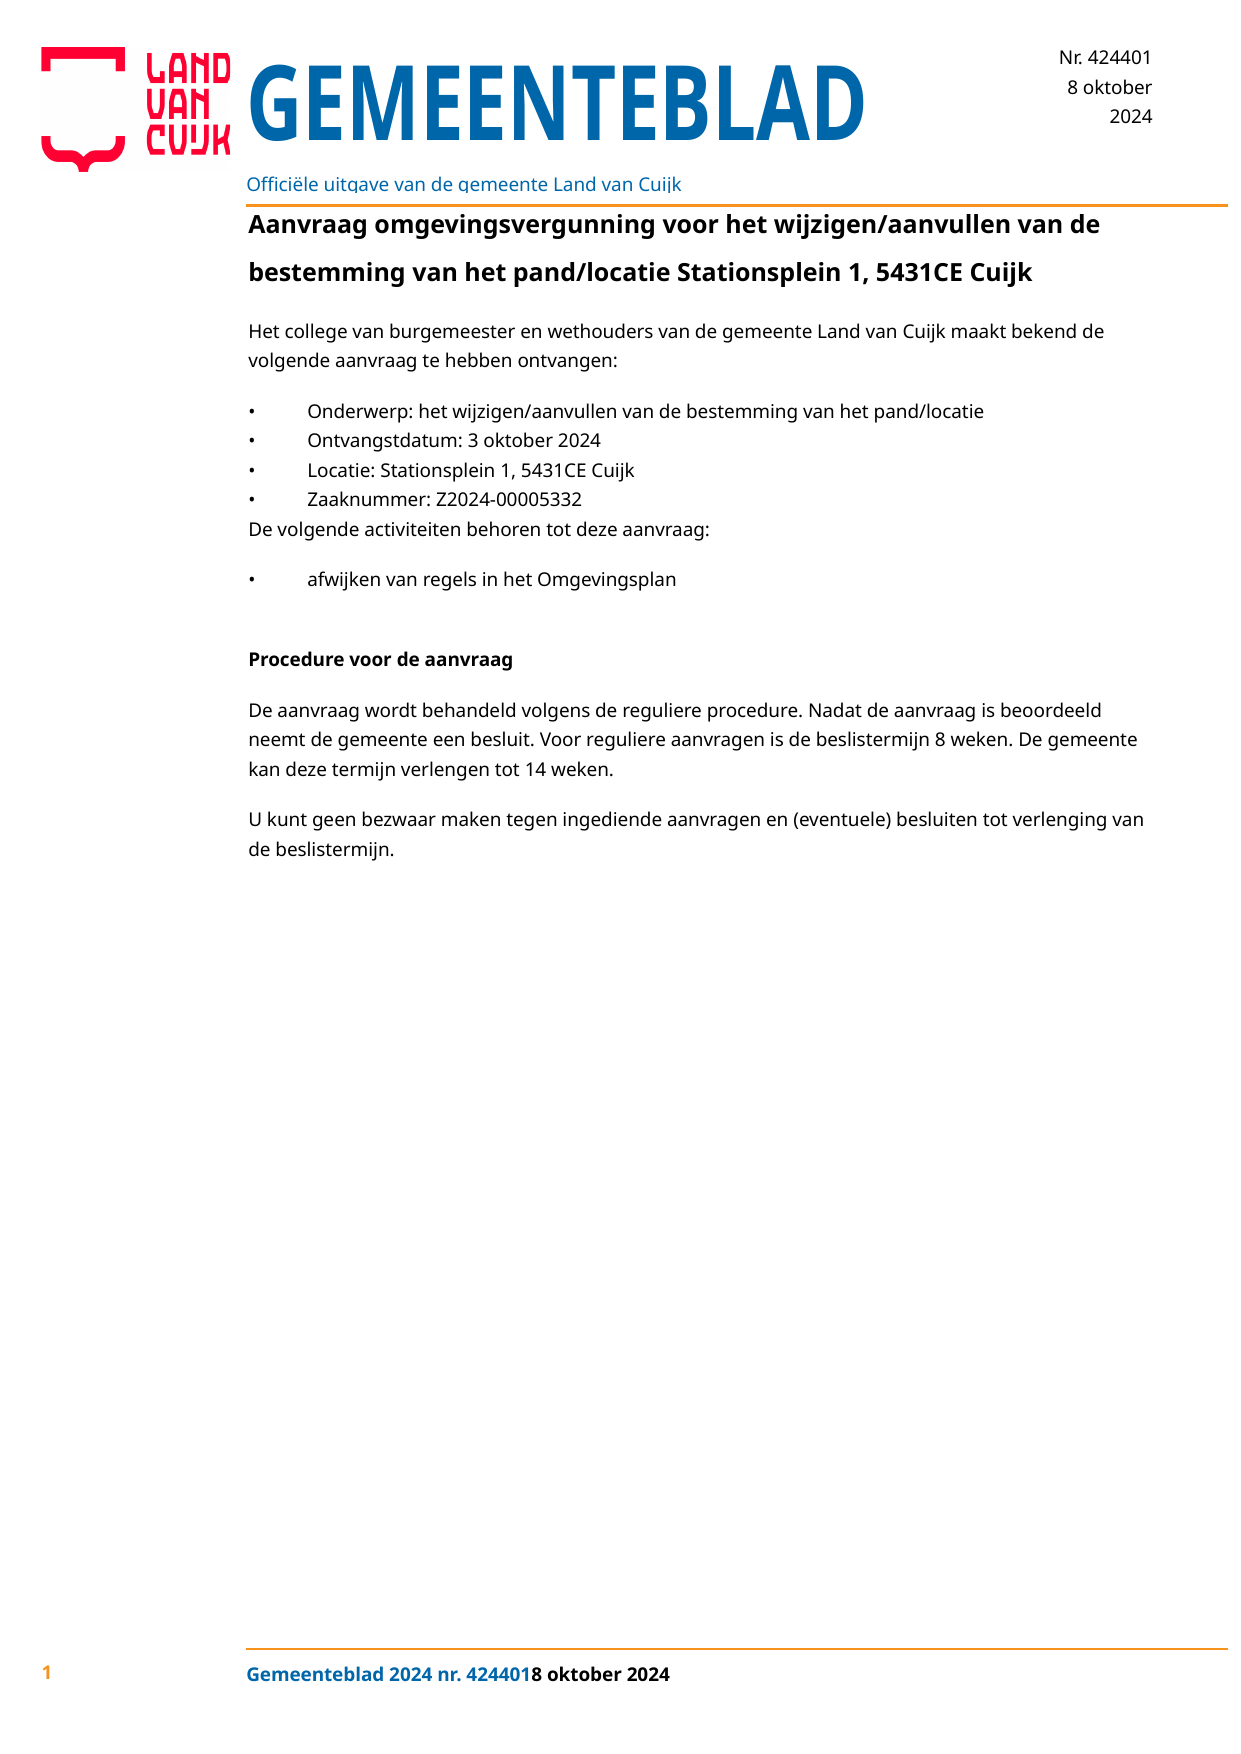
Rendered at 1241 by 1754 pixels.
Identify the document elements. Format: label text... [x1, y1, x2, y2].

text Procedure voor de aanvraag [248, 647, 1152, 672]
list Ontvangstdatum: 3 oktober 2024 [248, 427, 1152, 453]
text U kunt geen bezwaar maken tegen ingediende aanvragen en (eventuele) besluiten tot verlenging van de beslistermijn. [248, 807, 1152, 862]
list Locatie: Stationsplein 1, 5431CE Cuijk [248, 457, 1152, 483]
list afwijken van regels in het Omgevingsplan [248, 567, 1152, 592]
picture [41, 47, 231, 172]
text Het college van burgemeester en wethouders van de gemeente Land van Cuijk maakt bekend de volgende aanvraag te hebben ontvangen: [248, 318, 1152, 373]
text Aanvraag omgevingsvergunning voor het wijzigen/aanvullen van de bestemming van het pand/locatie Stationsplein 1, 5431CE Cuijk [248, 207, 1152, 288]
list Onderwerp: het wijzigen/aanvullen van de bestemming van het pand/locatie [248, 398, 1152, 424]
list Zaaknummer: Z2024-00005332 [248, 487, 1152, 512]
text De aanvraag wordt behandeld volgens de reguliere procedure. Nadat de aanvraag is beoordeeld neemt de gemeente een besluit. Voor reguliere aanvragen is de beslistermijn 8 weken. De gemeente kan deze termijn verlengen tot 14 weken. [248, 697, 1152, 782]
text De volgende activiteiten behoren tot deze aanvraag: [248, 516, 1152, 542]
